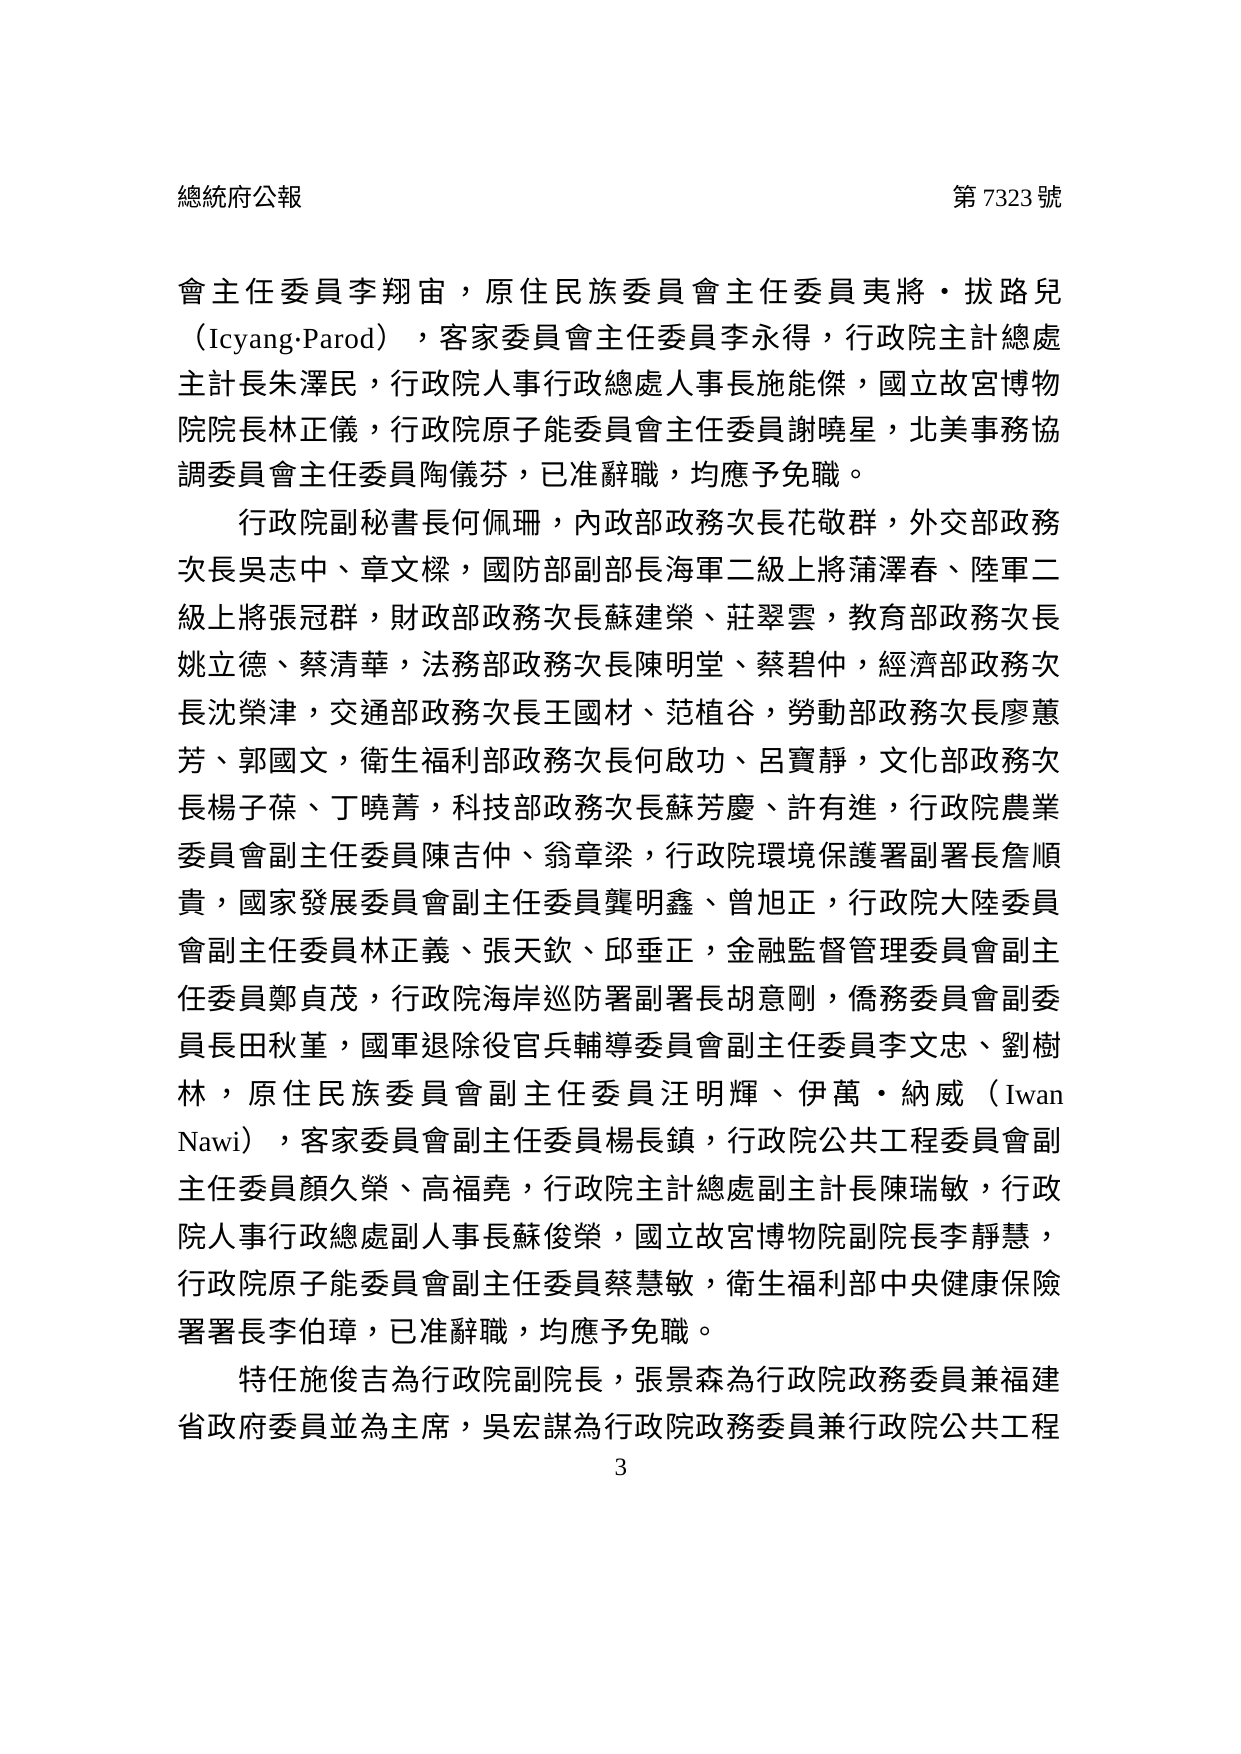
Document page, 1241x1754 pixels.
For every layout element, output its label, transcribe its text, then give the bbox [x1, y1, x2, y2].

text 會主任委員李翔宙，原住民族委員會主任委員夷將•拔路兒（Icyang‧Parod），客家委員會主任委員李永得，行政院主計總處主計長朱澤民，行政院人事行政總處人事長施能傑，國立故宮博物院院長林正儀，行政院原子能委員會主任委員謝曉星，北美事務協調委員會主任委員陶儀芬，已准辭職，均應予免職。 [177, 266, 1064, 495]
text 特任施俊吉為行政院副院長，張景森為行政院政務委員兼福建省政府委員並為主席，吳宏謀為行政院政務委員兼行政院公共工程 [177, 1352, 1064, 1447]
text 行政院副秘書長何佩珊，內政部政務次長花敬群，外交部政務次長吳志中、章文樑，國防部副部長海軍二級上將蒲澤春、陸軍二級上將張冠群，財政部政務次長蘇建榮、莊翠雲，教育部政務次長姚立德、蔡清華，法務部政務次長陳明堂、蔡碧仲，經濟部政務次長沈榮津，交通部政務次長王國材、范植谷，勞動部政務次長廖蕙芳、郭國文，衛生福利部政務次長何啟功、呂寶靜，文化部政務次長楊子葆、丁曉菁，科技部政務次長蘇芳慶、許有進，行政院農業委員會副主任委員陳吉仲、翁章梁，行政院環境保護署副署長詹順貴，國家發展委員會副主任委員龔明鑫、曾旭正，行政院大陸委員會副主任委員林正義、張天欽、邱垂正，金融監督管理委員會副主任委員鄭貞茂，行政院海岸巡防署副署長胡意剛，僑務委員會副委員長田秋堇，國軍退除役官兵輔導委員會副主任委員李文忠、劉樹林，原住民族委員會副主任委員汪明輝、伊萬•納威（Iwan Nawi），客家委員會副主任委員楊長鎮，行政院公共工程委員會副主任委員顏久榮、高福堯，行政院主計總處副主計長陳瑞敏，行政院人事行政總處副人事長蘇俊榮，國立故宮博物院副院長李靜慧，行政院原子能委員會副主任委員蔡慧敏，衛生福利部中央健康保險署署長李伯璋，已准辭職，均應予免職。 [177, 495, 1064, 1352]
